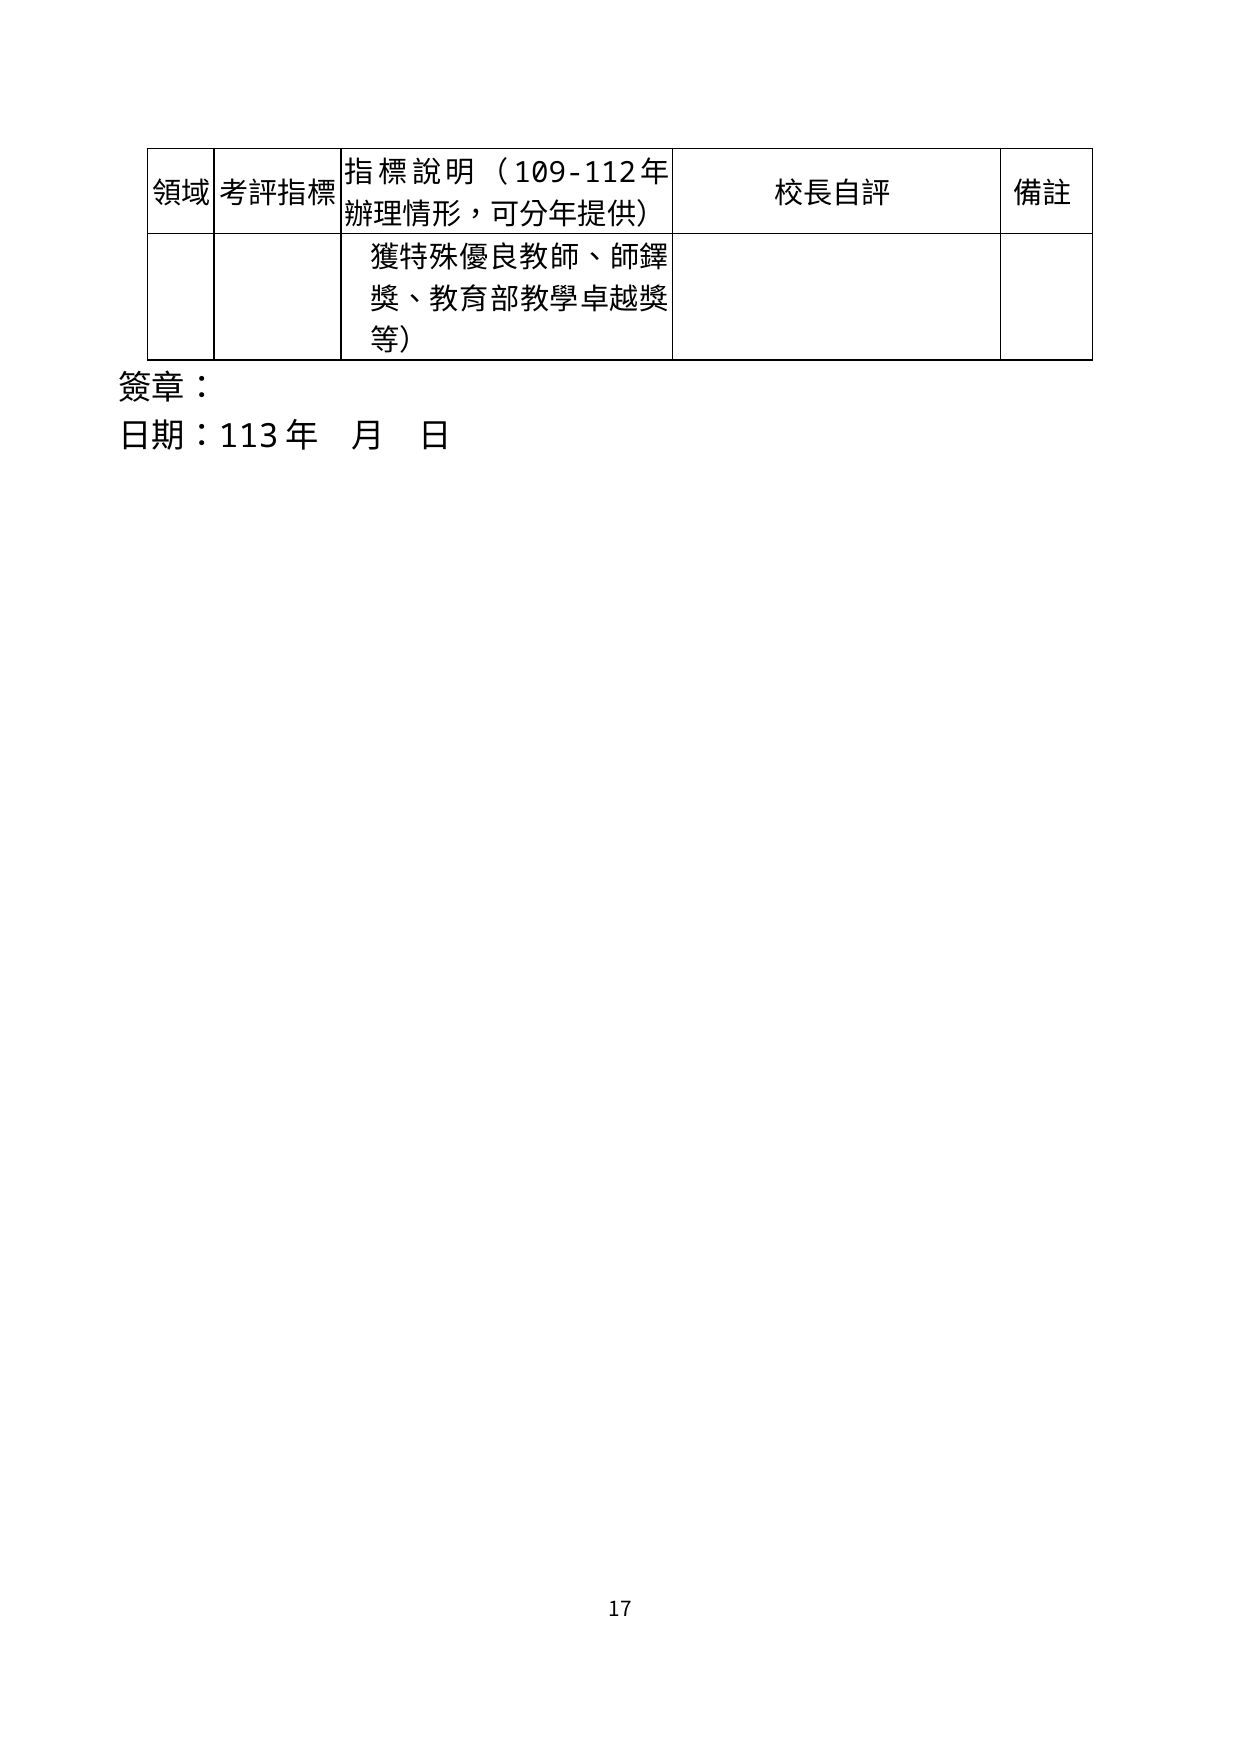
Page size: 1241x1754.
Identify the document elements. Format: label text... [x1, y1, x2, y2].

table_cell [673, 234, 1000, 359]
text 日期：113年 月 日 [118, 409, 1092, 457]
table_header 考評指標 [215, 149, 340, 233]
table_cell 獲特殊優良教師、師鐸獎、教育部教學卓越獎等） [342, 234, 672, 359]
table_header 指標說明（109-112年辦理情形，可分年提供） [342, 149, 672, 233]
table_cell [1001, 234, 1092, 359]
table_header 備註 [1001, 149, 1092, 233]
text 簽章： [118, 361, 1092, 409]
table_header 領域 [148, 149, 213, 233]
table_header 校長自評 [673, 149, 1000, 233]
table_cell [215, 234, 340, 359]
table_cell [148, 234, 213, 359]
